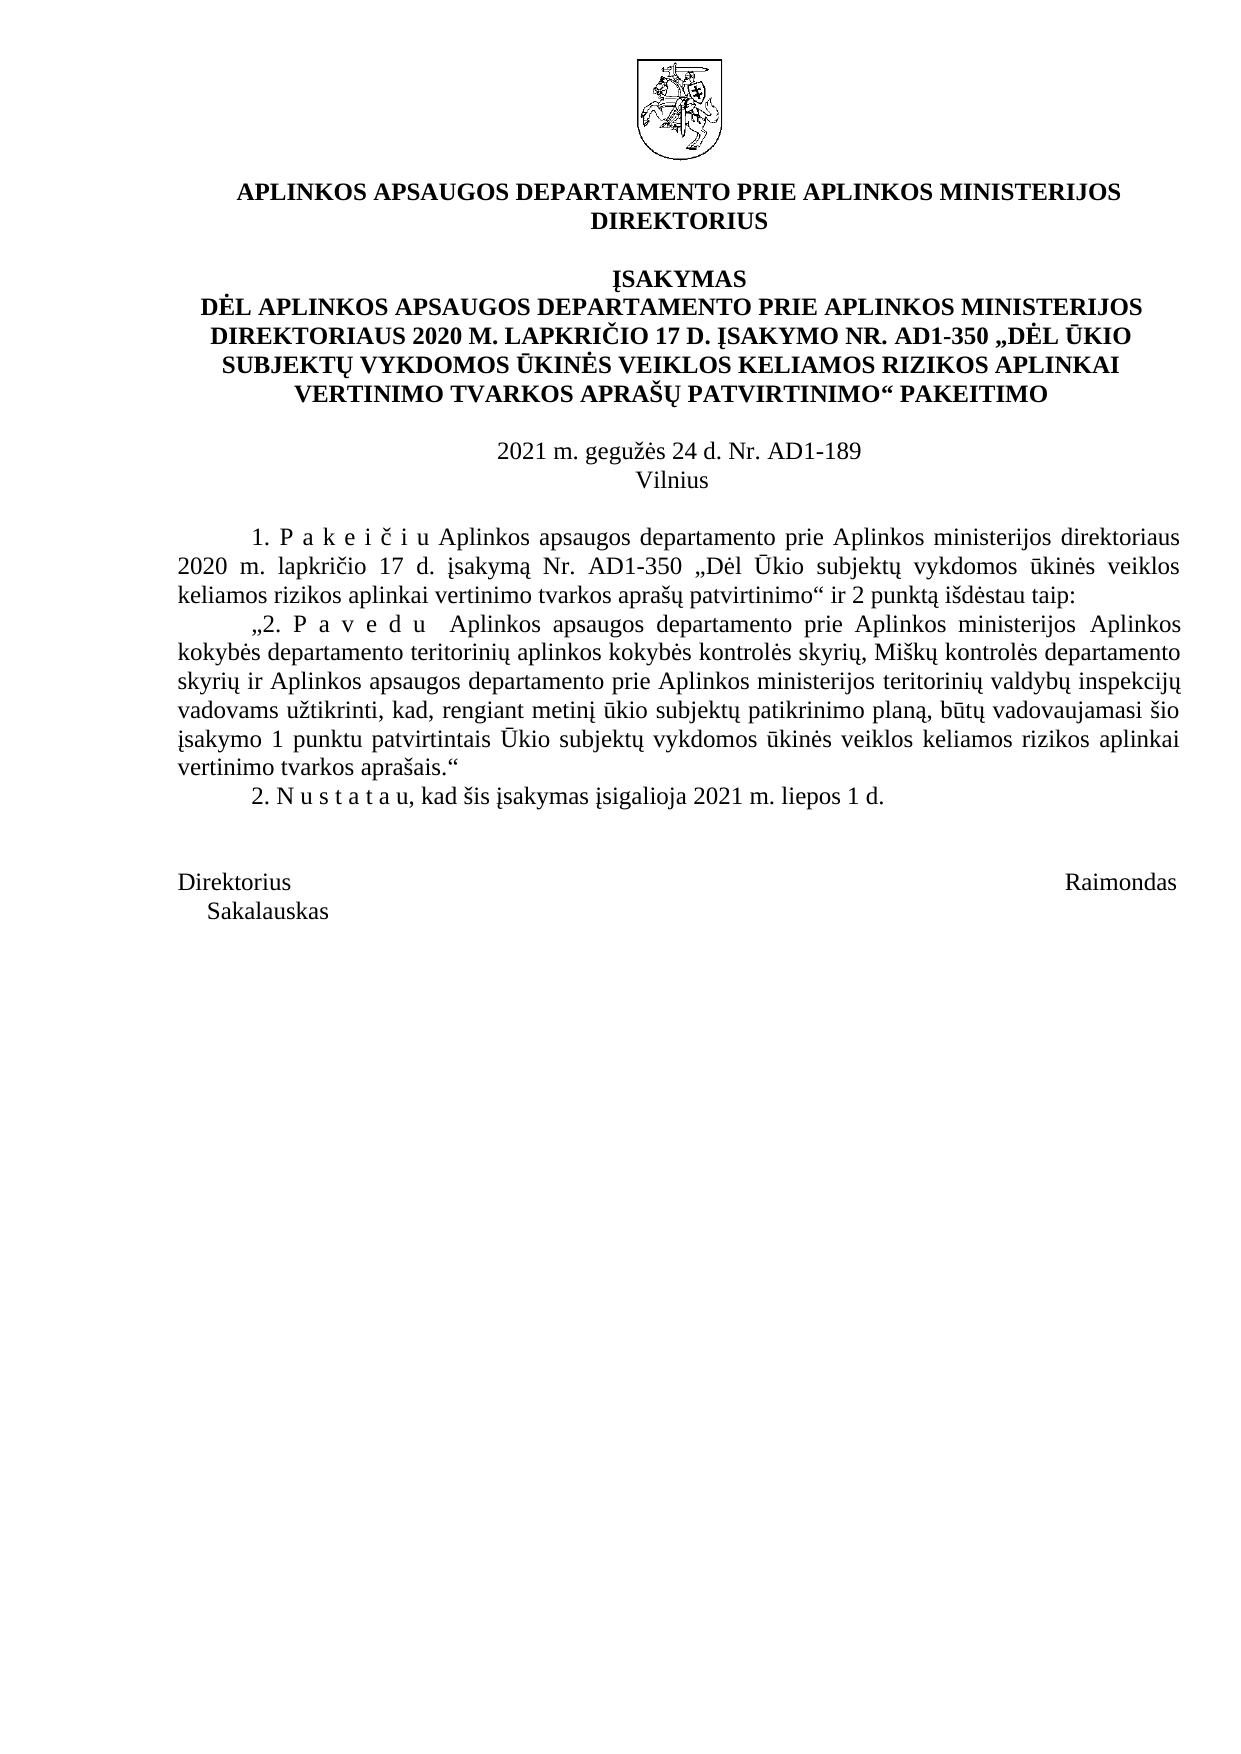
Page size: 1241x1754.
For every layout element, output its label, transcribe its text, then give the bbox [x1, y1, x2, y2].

text APLINKOS APSAUGOS DEPARTAMENTO PRIE APLINKOS MINISTERIJOS DIREKTORIUS [177, 177, 1181, 235]
text Vilnius [177, 465, 1167, 494]
text 2. N u s t a t a u, kad šis įsakymas įsigalioja 2021 m. liepos 1 d. [177, 781, 1181, 810]
text „2. P a v e d u Aplinkos apsaugos departamento prie Aplinkos ministerijos Aplinkos kokybės departamento teritorinių aplinkos kokybės kontrolės skyrių, Miškų kontrolės departamento skyrių ir Aplinkos apsaugos departamento prie Aplinkos ministerijos teritorinių valdybų inspekcijų vadovams užtikrinti, kad, rengiant metinį ūkio subjektų patikrinimo planą, būtų vadovaujamasi šio įsakymo 1 punktu patvirtintais Ūkio subjektų vykdomos ūkinės veiklos keliamos rizikos aplinkai vertinimo tvarkos aprašais.“ [177, 609, 1181, 781]
text 1. P a k e i č i u Aplinkos apsaugos departamento prie Aplinkos ministerijos direktoriaus 2020 m. lapkričio 17 d. įsakymą Nr. AD1-350 „Dėl Ūkio subjektų vykdomos ūkinės veiklos keliamos rizikos aplinkai vertinimo tvarkos aprašų patvirtinimo“ ir 2 punktą išdėstau taip: [177, 522, 1181, 609]
text 2021 m. gegužės 24 d. Nr. AD1-189 [177, 436, 1181, 465]
text DĖL APLINKOS APSAUGOS DEPARTAMENTO PRIE APLINKOS MINISTERIJOS DIREKTORIAUS 2020 M. LAPKRIČIO 17 D. ĮSAKYMO NR. AD1-350 „DĖL ŪKIO SUBJEKTŲ VYKDOMOS ŪKINĖS VEIKLOS KELIAMOS RIZIKOS APLINKAI VERTINIMO TVARKOS APRAŠŲ PATVIRTINIMO“ PAKEITIMO [175, 292, 1167, 407]
text ĮSAKYMAS [177, 264, 1181, 292]
text Direktorius Raimondas Sakalauskas [177, 867, 1181, 925]
